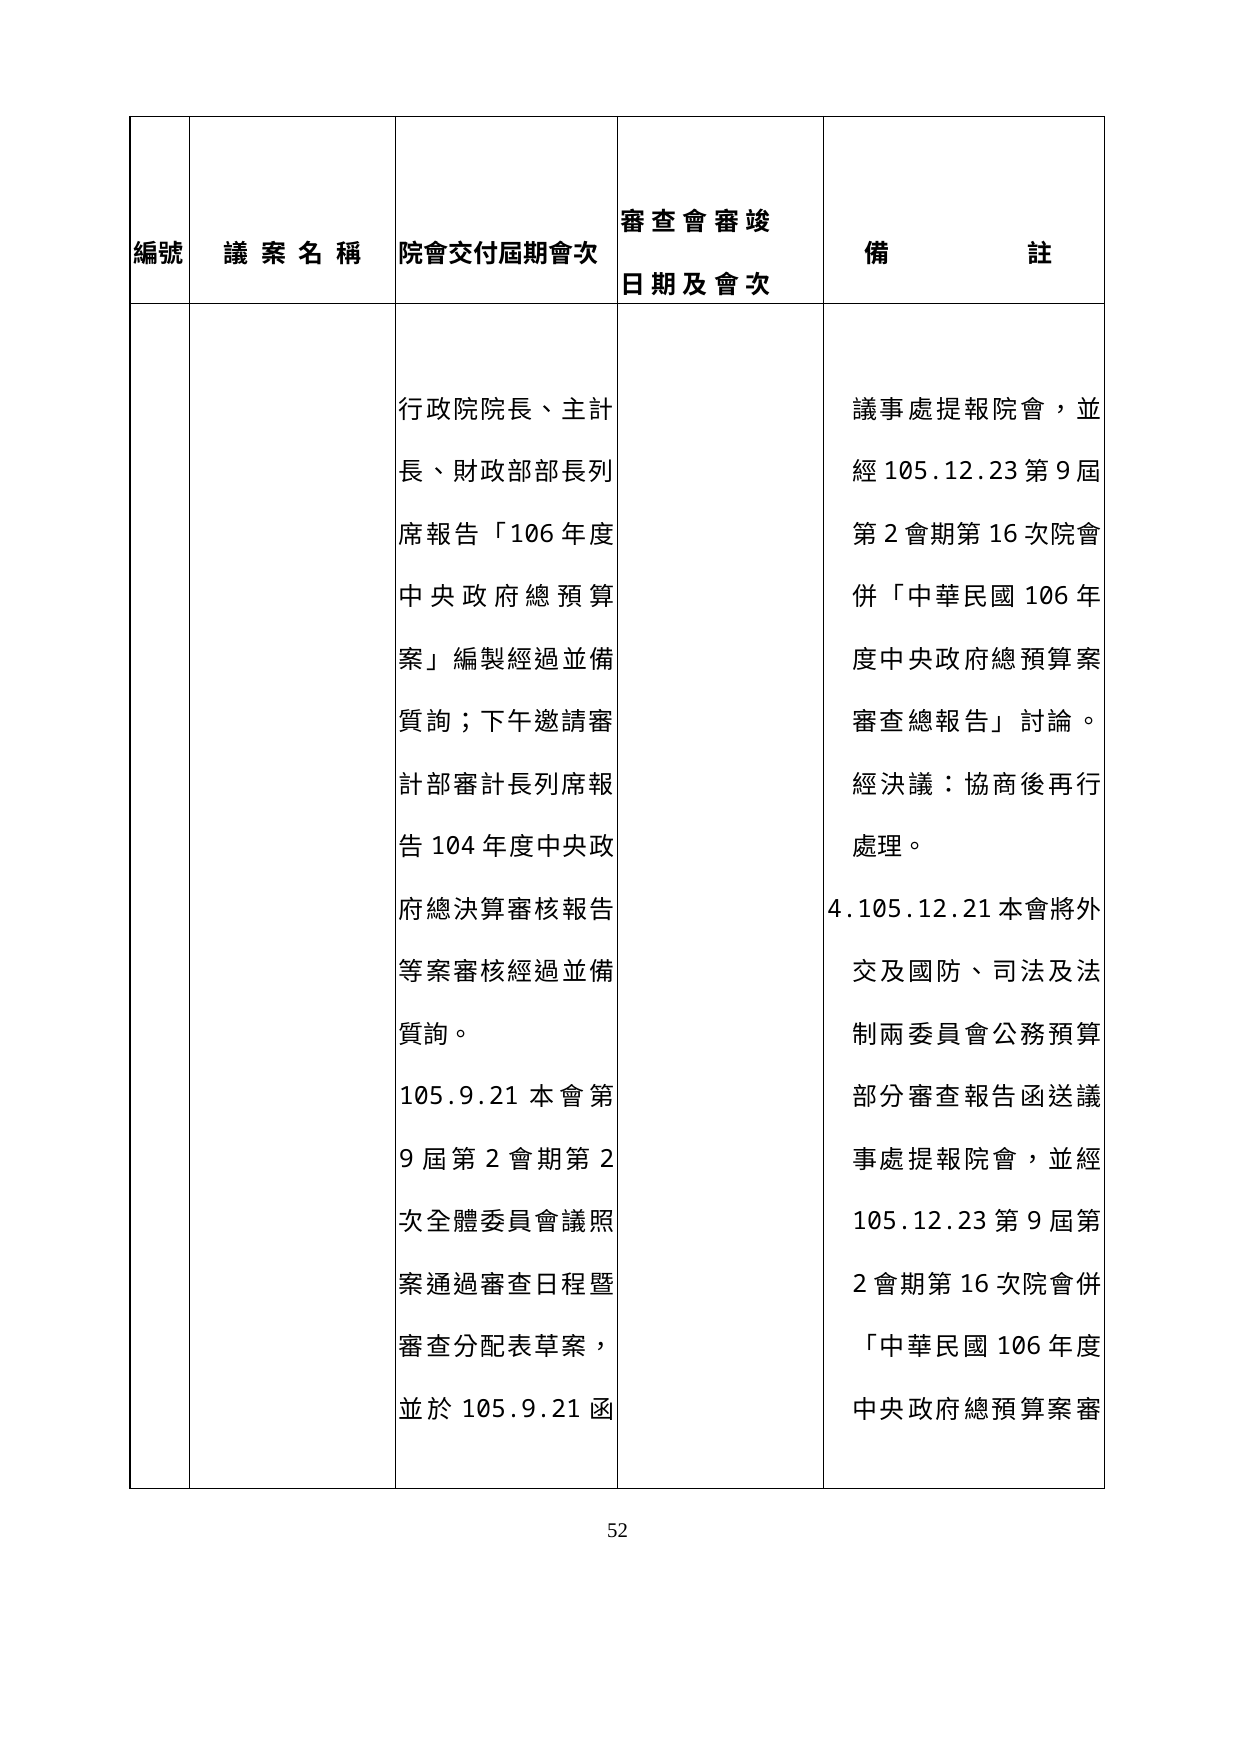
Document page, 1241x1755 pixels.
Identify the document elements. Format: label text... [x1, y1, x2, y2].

table_header 院會交付屆期會次 [396, 117, 617, 303]
table_header 審查會審竣 日期及會次 [618, 117, 823, 303]
table_header 備 註 [824, 117, 1104, 303]
table_cell 議事處提報院會，並經105.12.23第9屆第2會期第16次院會併「中華民國106年度中央政府總預算案審查總報告」討論。經決議：協商後再行處理。 4.105.12.21本會將外交及國防、司法及法制兩委員會公務預算部分審查報告函送議事處提報院會，並經105.12.23第9屆第2會期第16次院會併「中華民國106年度中央政府總預算案審 [824, 304, 1104, 1488]
table_cell [190, 304, 395, 1488]
table_cell [618, 304, 823, 1488]
table_header 議 案 名 稱 [190, 117, 395, 303]
table_cell [131, 304, 189, 1488]
table_header 編號 [131, 117, 189, 303]
table_cell 行政院院長、主計長、財政部部長列席報告「106年度中央政府總預算案」編製經過並備質詢；下午邀請審計部審計長列席報告104年度中央政府總決算審核報告等案審核經過並備質詢。 105.9.21本會第9屆第2會期第2次全體委員會議照案通過審查日程暨審查分配表草案，並於105.9.21函 [396, 304, 617, 1488]
